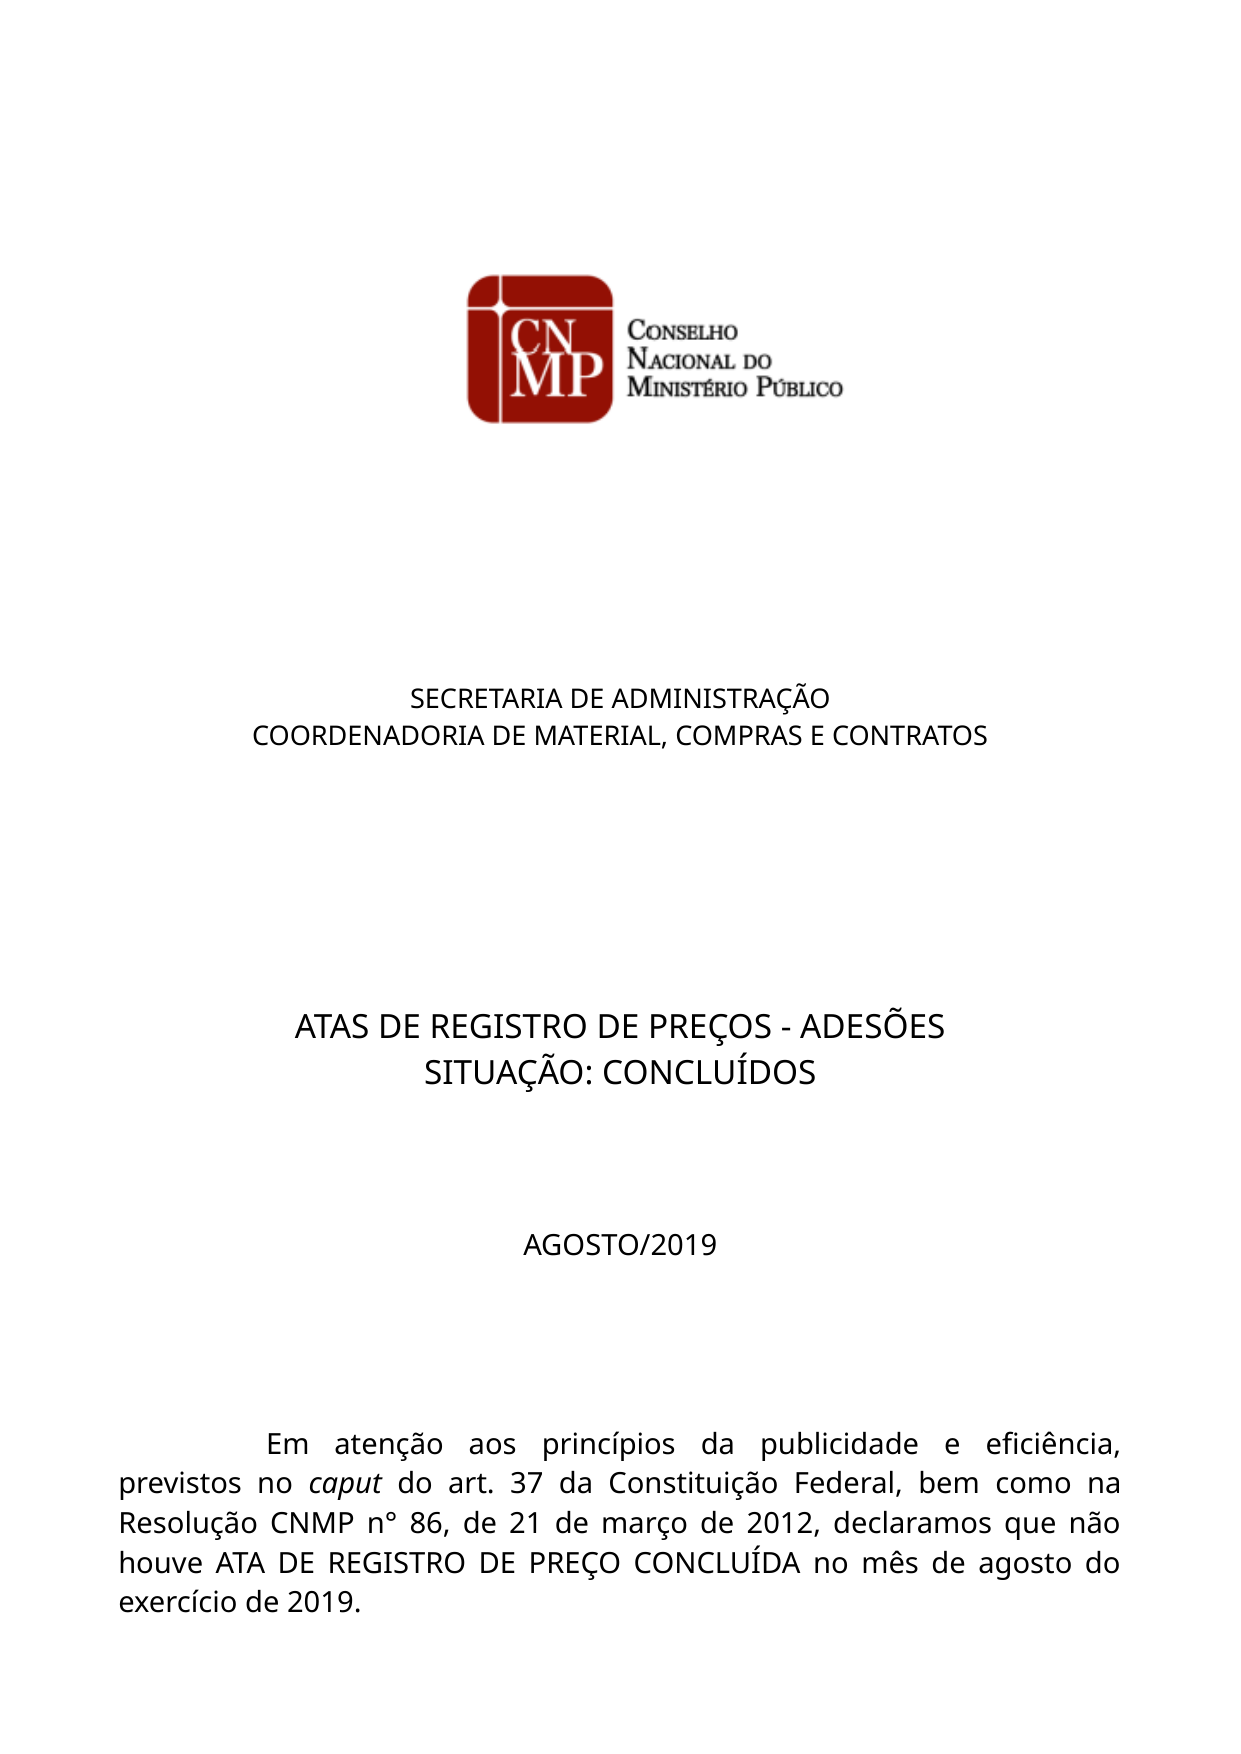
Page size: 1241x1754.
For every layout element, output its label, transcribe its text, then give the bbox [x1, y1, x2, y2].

text ATAS DE REGISTRO DE PREÇOS - ADESÕES [118, 1003, 1122, 1049]
text SECRETARIA DE ADMINISTRAÇÃO [118, 680, 1122, 717]
text COORDENADORIA DE MATERIAL, COMPRAS E CONTRATOS [118, 717, 1122, 753]
text Em atenção aos princípios da publicidade e eficiência, previstos no caput do art. 37 da Constituição Federal, bem como na Resolução CNMP n° 86, de 21 de março de 2012, declaramos que não houve ATA DE REGISTRO DE PREÇO CONCLUÍDA no mês de agosto do exercício de 2019. [118, 1423, 1122, 1621]
text SITUAÇÃO: CONCLUÍDOS [118, 1049, 1122, 1094]
text AGOSTO/2019 [118, 1224, 1122, 1264]
